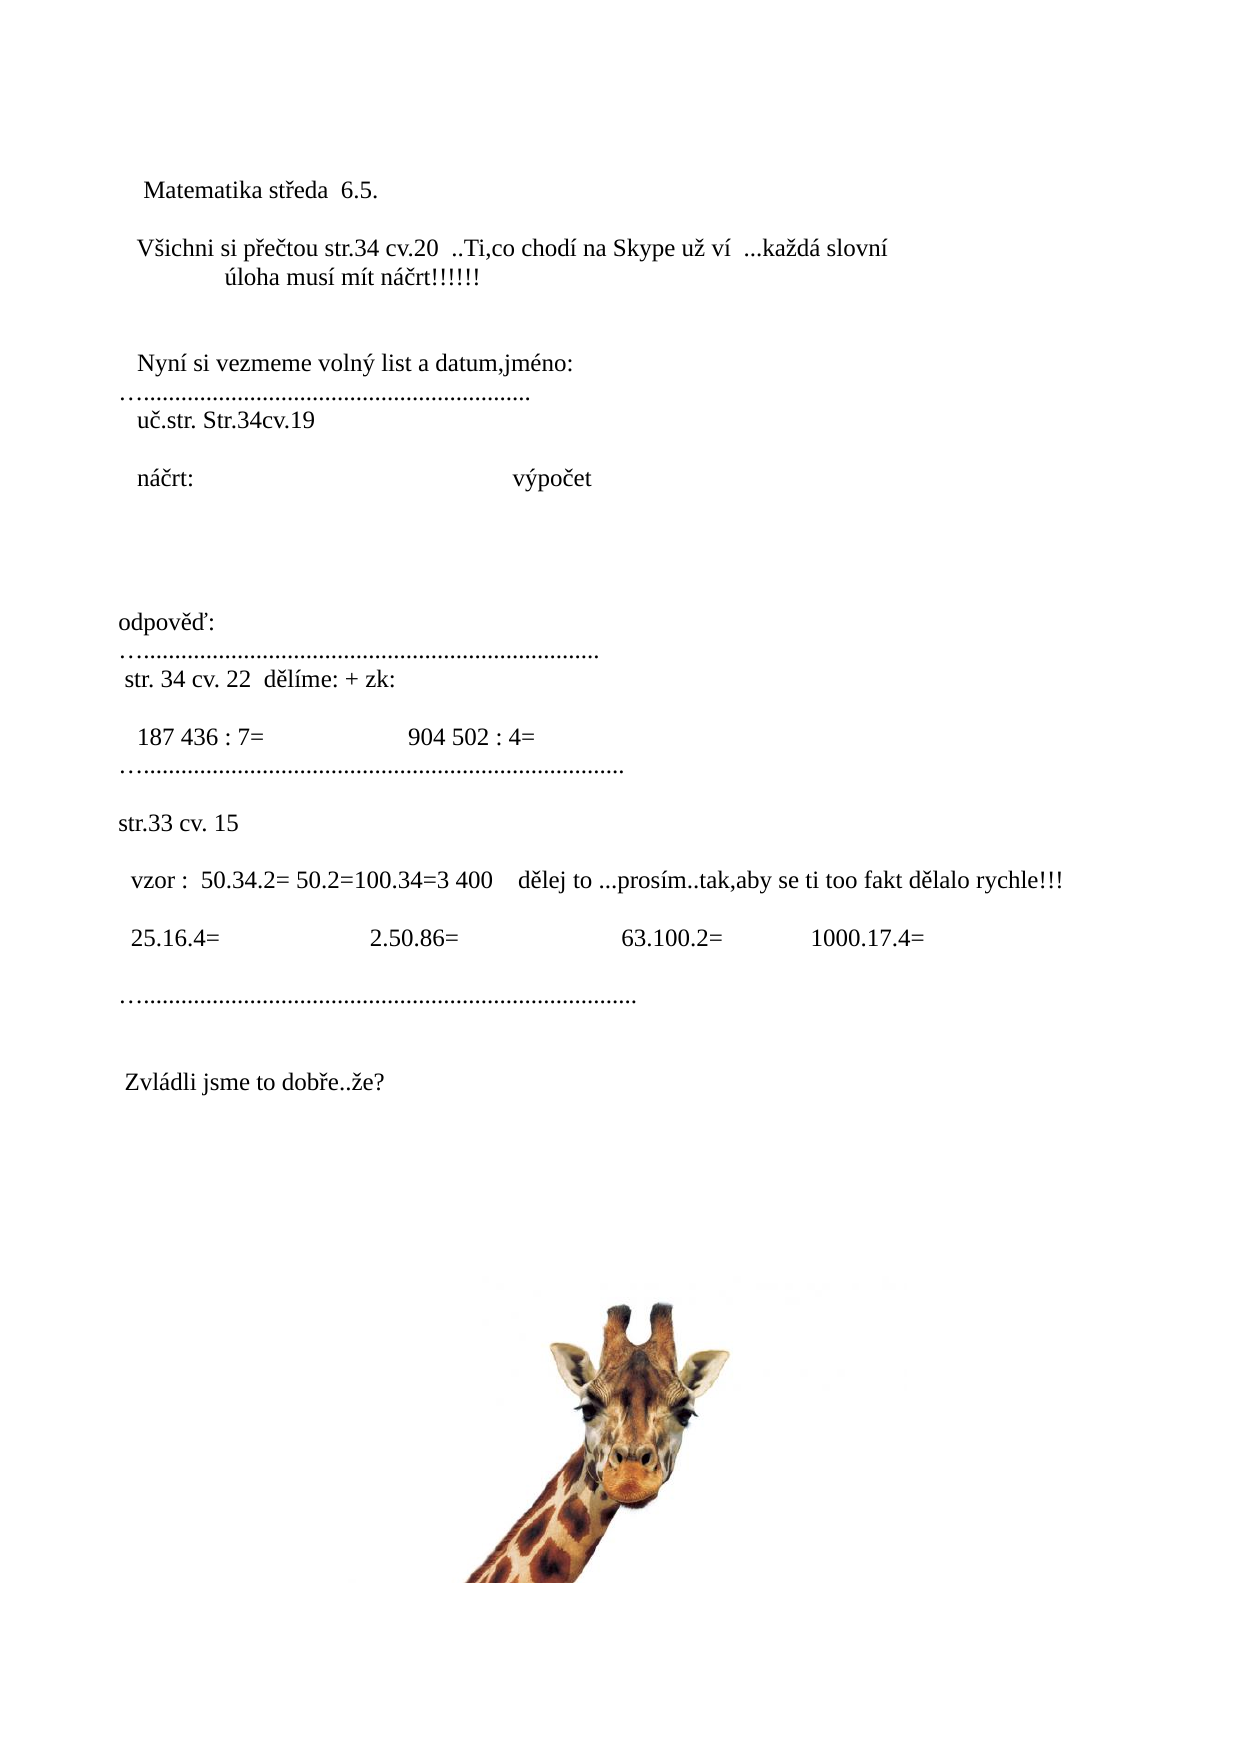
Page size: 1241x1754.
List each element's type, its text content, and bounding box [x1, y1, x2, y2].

text Všichni si přečtou str.34 cv.20 ..Ti,co chodí na Skype už ví ...každá slovní [118, 233, 1122, 262]
text Nyní si vezmeme volný list a datum,jméno: [118, 348, 1122, 377]
text str.33 cv. 15 [118, 808, 1122, 837]
text …............................................................................... [118, 981, 1122, 1009]
text Zvládli jsme to dobře..že? [118, 1067, 1122, 1096]
text …............................................................................. [118, 751, 1122, 779]
text náčrt: výpočet [118, 463, 1122, 492]
text 187 436 : 7= 904 502 : 4= [118, 722, 1122, 751]
text 25.16.4= 2.50.86= 63.100.2= 1000.17.4= [118, 923, 1122, 952]
text uč.str. Str.34cv.19 [118, 406, 1122, 434]
text Matematika středa 6.5. [118, 176, 1122, 204]
text str. 34 cv. 22 dělíme: + zk: [118, 664, 1122, 693]
picture [333, 1268, 907, 1583]
text ….............................................................. [118, 377, 1122, 406]
text …......................................................................... [118, 636, 1122, 664]
text vzor : 50.34.2= 50.2=100.34=3 400 dělej to ...prosím..tak,aby se ti too fakt dělalo rychle!!! [118, 866, 1122, 894]
text úloha musí mít náčrt!!!!!! [118, 262, 1122, 291]
text odpověď: [118, 607, 1122, 636]
